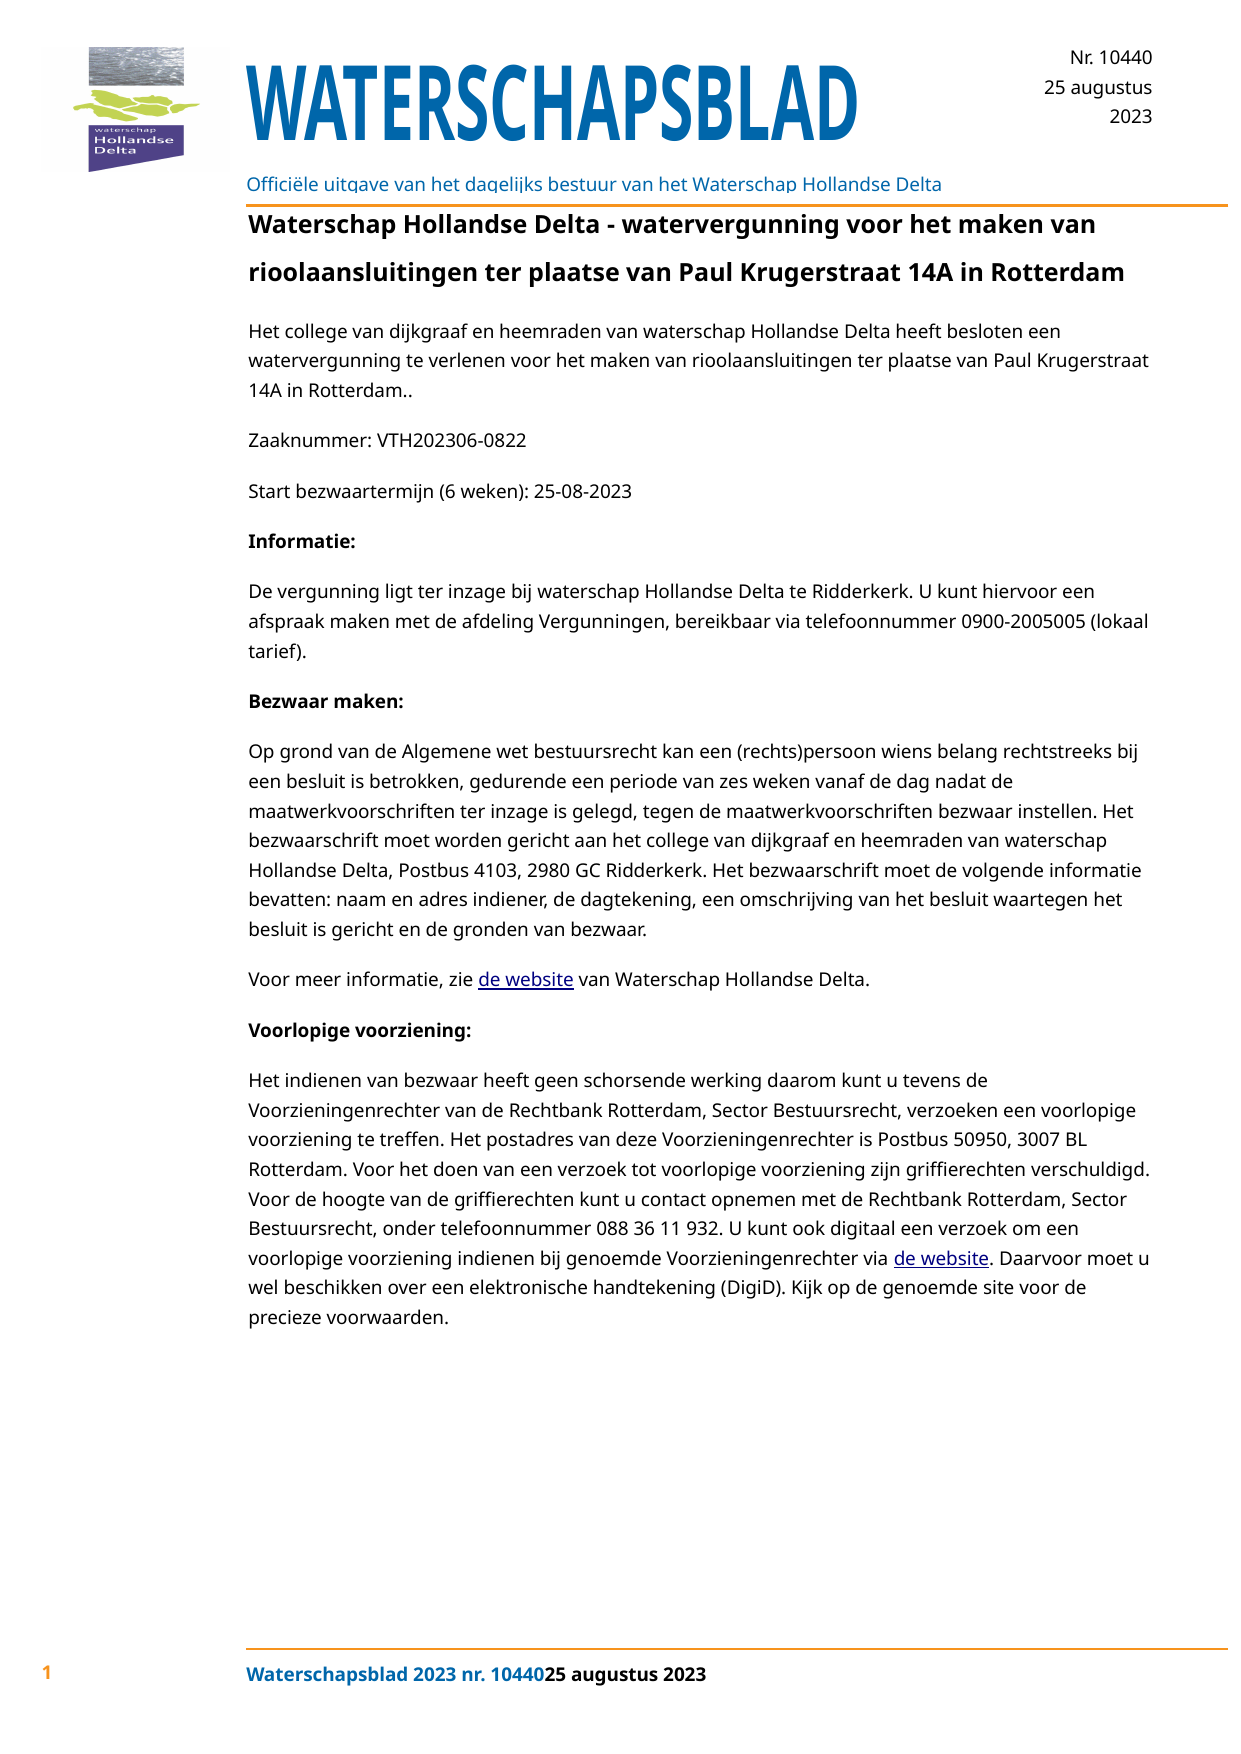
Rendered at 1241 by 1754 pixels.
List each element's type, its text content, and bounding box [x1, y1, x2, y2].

text Start bezwaartermijn (6 weken): 25-08-2023 [248, 478, 1152, 504]
text Op grond van de Algemene wet bestuursrecht kan een (rechts)persoon wiens belang rechtstreeks bij een besluit is betrokken, gedurende een periode van zes weken vanaf de dag nadat de maatwerkvoorschriften ter inzage is gelegd, tegen de maatwerkvoorschriften bezwaar instellen. Het bezwaarschrift moet worden gericht aan het college van dijkgraaf en heemraden van waterschap Hollandse Delta, Postbus 4103, 2980 GC Ridderkerk. Het bezwaarschrift moet de volgende informatie bevatten: naam en adres indiener, de dagtekening, een omschrijving van het besluit waartegen het besluit is gericht en de gronden van bezwaar. [248, 739, 1152, 942]
text Het indienen van bezwaar heeft geen schorsende werking daarom kunt u tevens de Voorzieningenrechter van de Rechtbank Rotterdam, Sector Bestuursrecht, verzoeken een voorlopige voorziening te treffen. Het postadres van deze Voorzieningenrechter is Postbus 50950, 3007 BL Rotterdam. Voor het doen van een verzoek tot voorlopige voorziening zijn griffierechten verschuldigd. Voor de hoogte van de griffierechten kunt u contact opnemen met de Rechtbank Rotterdam, Sector Bestuursrecht, onder telefoonnummer 088 36 11 932. U kunt ook digitaal een verzoek om een voorlopige voorziening indienen bij genoemde Voorzieningenrechter via de website. Daarvoor moet u wel beschikken over een elektronische handtekening (DigiD). Kijk op de genoemde site voor de precieze voorwaarden. [248, 1067, 1152, 1330]
text Waterschap Hollandse Delta - watervergunning voor het maken van rioolaansluitingen ter plaatse van Paul Krugerstraat 14A in Rotterdam [248, 207, 1152, 288]
text Bezwaar maken: [248, 688, 1152, 714]
text Zaaknummer: VTH202306-0822 [248, 427, 1152, 453]
text Informatie: [248, 528, 1152, 554]
picture [41, 47, 231, 172]
text Voorlopige voorziening: [248, 1017, 1152, 1043]
text Het college van dijkgraaf en heemraden van waterschap Hollandse Delta heeft besloten een watervergunning te verlenen voor het maken van rioolaansluitingen ter plaatse van Paul Krugerstraat 14A in Rotterdam.. [248, 318, 1152, 403]
text De vergunning ligt ter inzage bij waterschap Hollandse Delta te Ridderkerk. U kunt hiervoor een afspraak maken met de afdeling Vergunningen, bereikbaar via telefoonnummer 0900-2005005 (lokaal tarief). [248, 579, 1152, 664]
text Voor meer informatie, zie de website van Waterschap Hollandse Delta. [248, 967, 1152, 992]
